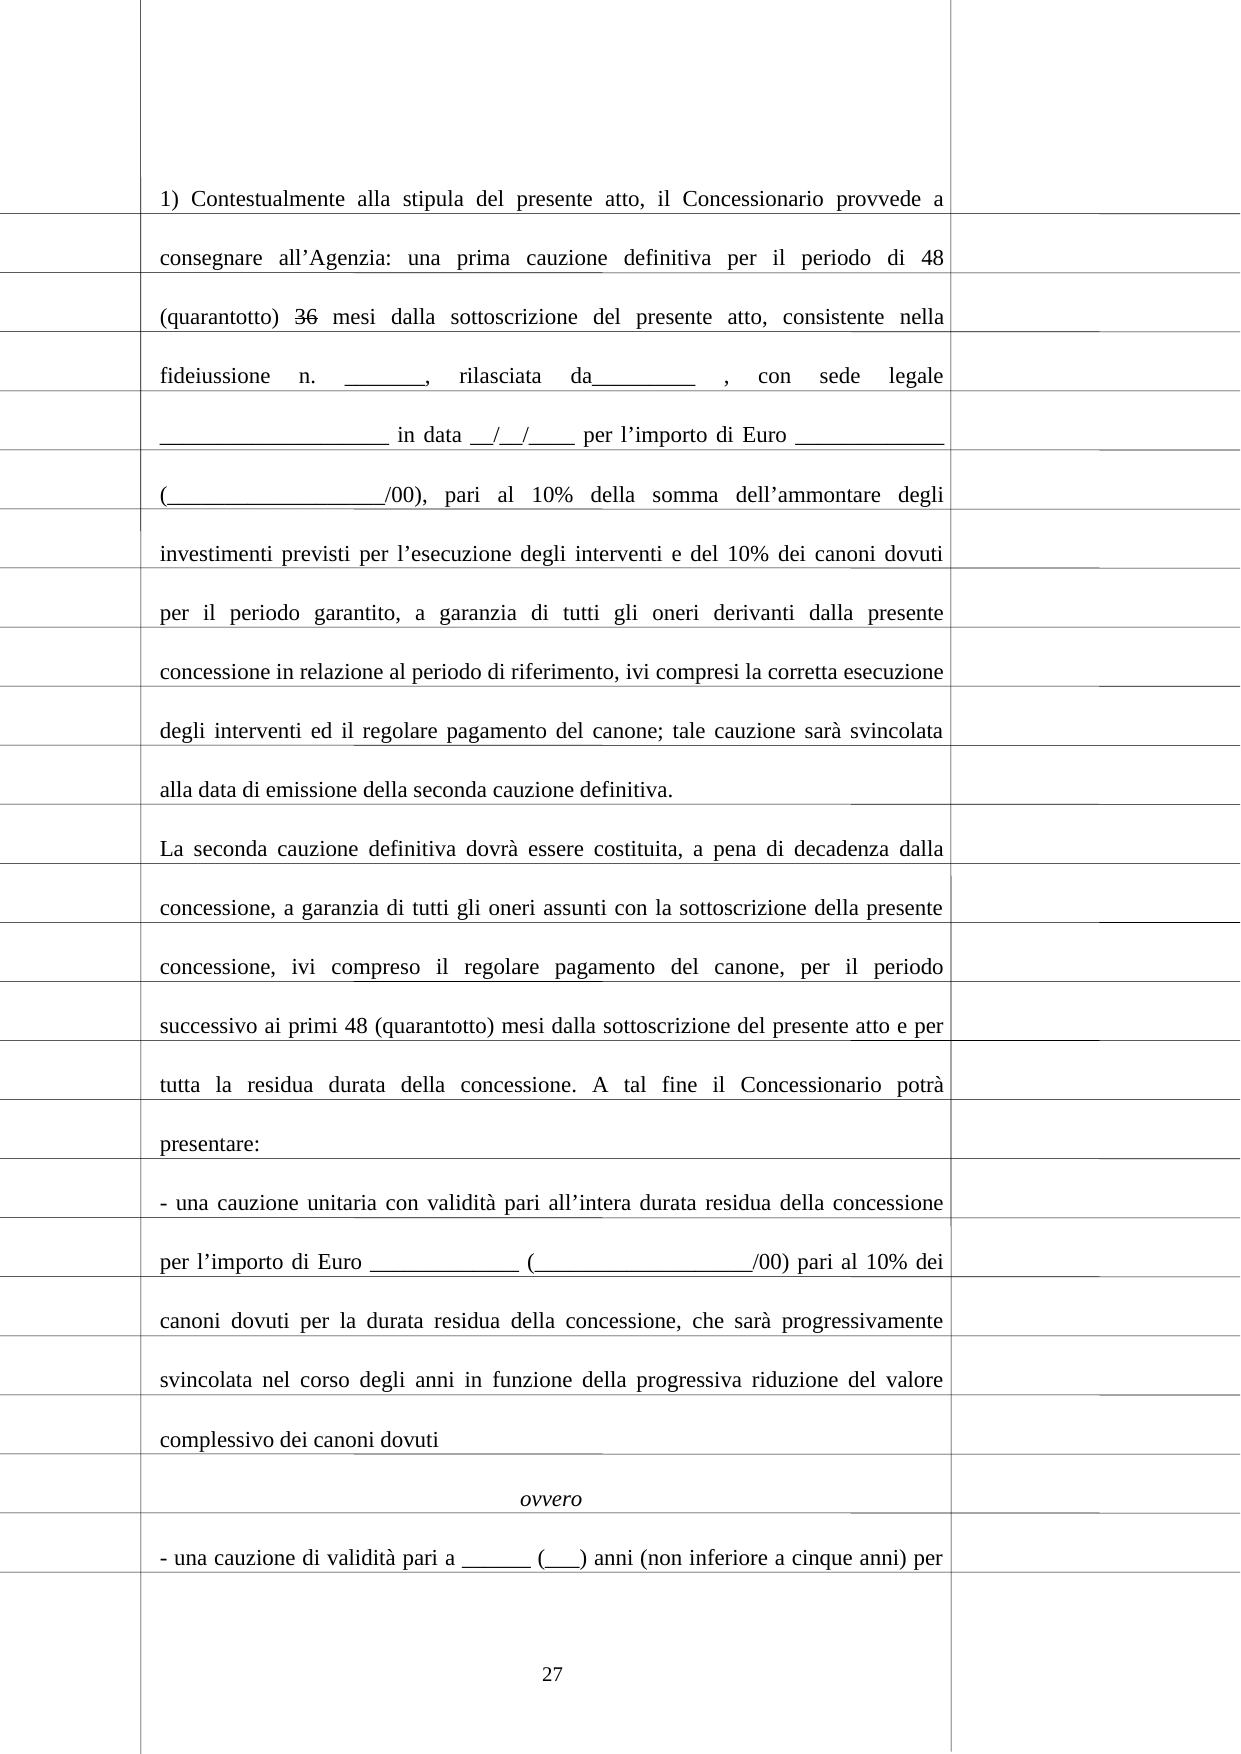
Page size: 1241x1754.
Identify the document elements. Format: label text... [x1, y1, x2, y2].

text svincolata nel corso degli anni in funzione della progressiva riduzione del valore [159, 1337, 945, 1394]
text 1) Contestualmente alla stipula del presente atto, il Concessionario provvede a [159, 159, 945, 213]
text concessione, a garanzia di tutti gli oneri assunti con la sottoscrizione della presente [159, 864, 945, 922]
text consegnare all’Agenzia: una prima cauzione definitiva per il periodo di 48 [159, 214, 945, 272]
text - una cauzione unitaria con validità pari all’intera durata residua della concessione [159, 1163, 945, 1217]
text - una cauzione di validità pari a ______ (___) anni (non inferiore a cinque anni) per [159, 1518, 945, 1571]
text per il periodo garantito, a garanzia di tutti gli oneri derivanti dalla presente [159, 569, 945, 626]
text concessione in relazione al periodo di riferimento, ivi compresi la corretta esecuzione [159, 628, 945, 685]
text presentare: [159, 1100, 945, 1158]
text degli interventi ed il regolare pagamento del canone; tale cauzione sarà svincolata [159, 687, 945, 745]
text alla data di emissione della seconda cauzione definitiva. [159, 746, 945, 803]
text successivo ai primi 48 (quarantotto) mesi dalla sottoscrizione del presente atto e per [159, 982, 945, 1040]
text complessivo dei canoni dovuti [159, 1396, 945, 1453]
text fideiussione n. _______, rilasciata da_________ , con sede legale [159, 332, 945, 390]
text tutta la residua durata della concessione. A tal fine il Concessionario potrà [159, 1041, 945, 1099]
text ovvero [159, 1459, 945, 1512]
text canoni dovuti per la durata residua della concessione, che sarà progressivamente [159, 1277, 945, 1335]
text [159, 1514, 945, 1518]
text La seconda cauzione definitiva dovrà essere costituita, a pena di decadenza dalla [159, 809, 945, 863]
text (___________________/00), pari al 10% della somma dell’ammontare degli [159, 451, 945, 508]
text (quarantotto) 36 mesi dalla sottoscrizione del presente atto, consistente nella [159, 273, 945, 331]
text investimenti previsti per l’esecuzione degli interventi e del 10% dei canoni dovuti [159, 510, 945, 567]
text ____________________ in data __/__/____ per l’importo di Euro _____________ [159, 392, 945, 449]
text concessione, ivi compreso il regolare pagamento del canone, per il periodo [159, 923, 945, 981]
text per l’importo di Euro _____________ (___________________/00) pari al 10% dei [159, 1218, 945, 1276]
